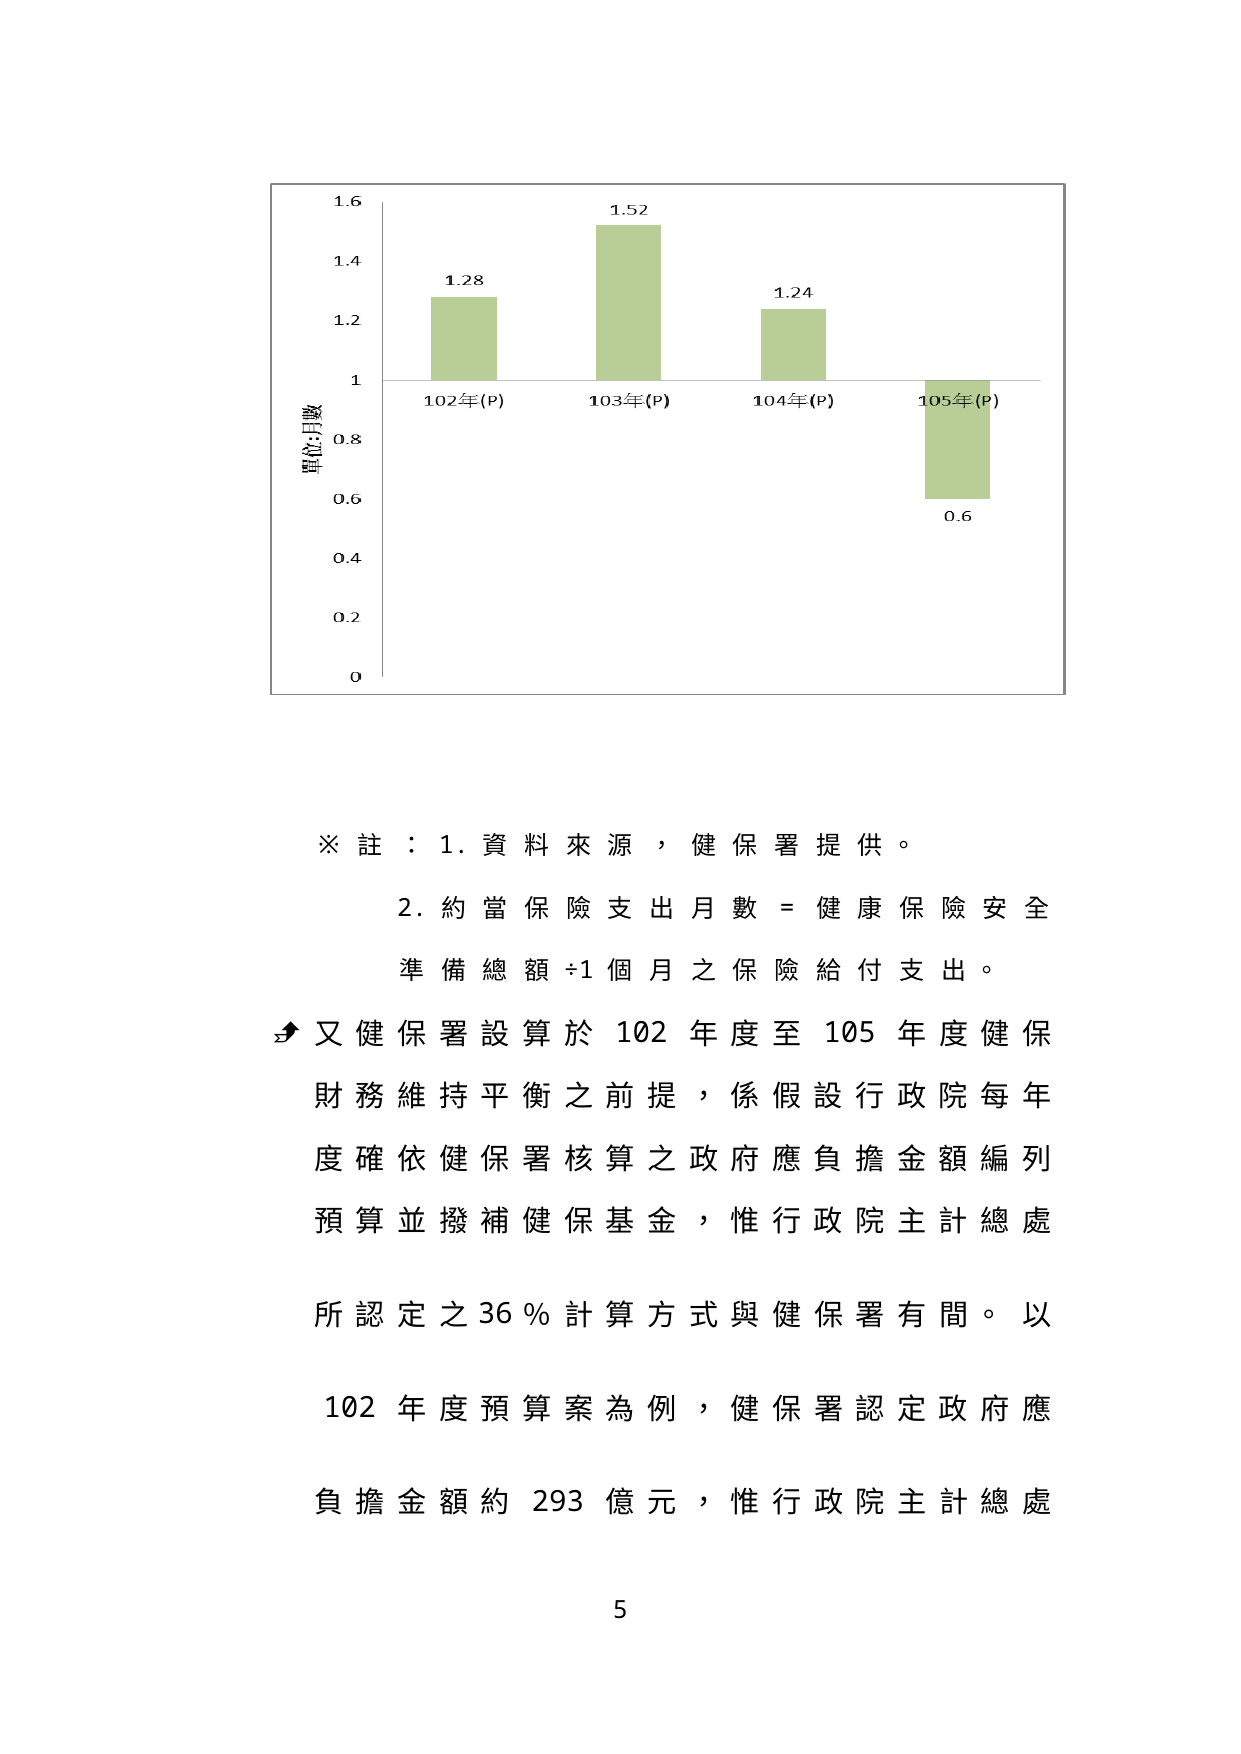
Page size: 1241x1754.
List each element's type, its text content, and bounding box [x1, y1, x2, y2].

text ※註：1.資料來源，健保署提供。 [271, 802, 1058, 865]
text 2.約當保險支出月數=健康保險安全準備總額÷1個月之保險給付支出。 [350, 865, 1058, 990]
text 又健保署設算於102年度至105年度健保財務維持平衡之前提，係假設行政院每年度確依健保署核算之政府應負擔金額編列預算並撥補健保基金，惟行政院主計總處所認定之36％計算方式與健保署有間。以102年度預算案為例，健保署認定政府應負擔金額約293億元，惟行政院主計總處 [242, 990, 1058, 1552]
